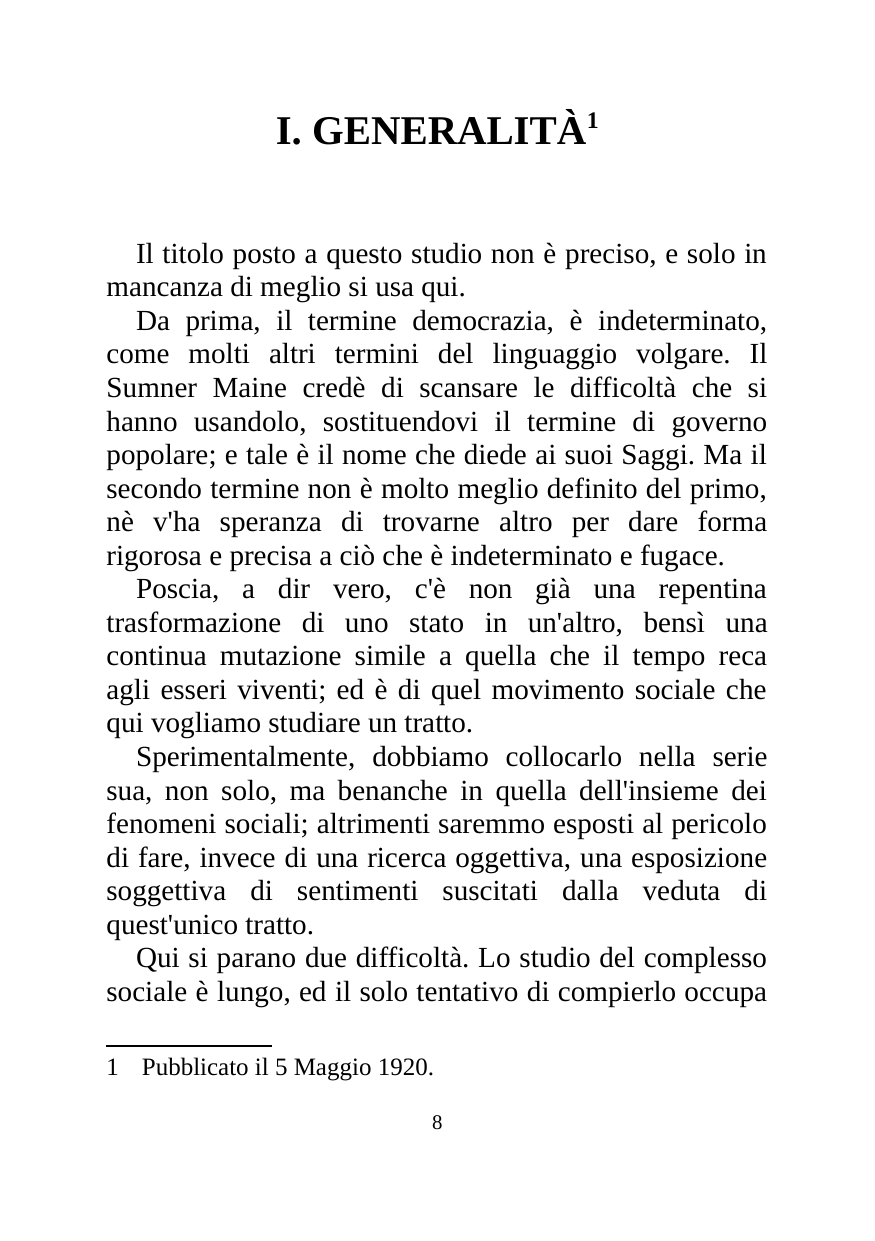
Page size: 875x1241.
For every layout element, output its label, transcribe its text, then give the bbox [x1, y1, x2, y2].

text Da prima, il termine democrazia, è indeterminato, come molti altri termini del linguaggio volgare. Il Sumner Maine credè di scansare le difficoltà che si hanno usandolo, sostituendovi il termine di governo popolare; e tale è il nome che diede ai suoi Saggi. Ma il secondo termine non è molto meglio definito del primo, nè v'ha speranza di trovarne altro per dare forma rigorosa e precisa a ciò che è indeterminato e fugace. [106, 303, 768, 571]
subtitle I. Generalità [106, 106, 768, 153]
text Sperimentalmente, dobbiamo collocarlo nella serie sua, non solo, ma benanche in quella dell'insieme dei fenomeni sociali; altrimenti saremmo esposti al pericolo di fare, invece di una ricerca oggettiva, una esposizione soggettiva di sentimenti suscitati dalla veduta di quest'unico tratto. [106, 739, 768, 940]
text Pubblicato il 5 Maggio 1920. [106, 1052, 768, 1080]
text Il titolo posto a questo studio non è preciso, e solo in mancanza di meglio si usa qui. [106, 236, 768, 303]
text Poscia, a dir vero, c'è non già una repentina trasformazione di uno stato in un'altro, bensì una continua mutazione simile a quella che il tempo reca agli esseri viventi; ed è di quel movimento sociale che qui vogliamo studiare un tratto. [106, 571, 768, 739]
text Qui si parano due difficoltà. Lo studio del complesso sociale è lungo, ed il solo tentativo di compierlo occupa [106, 940, 768, 1007]
